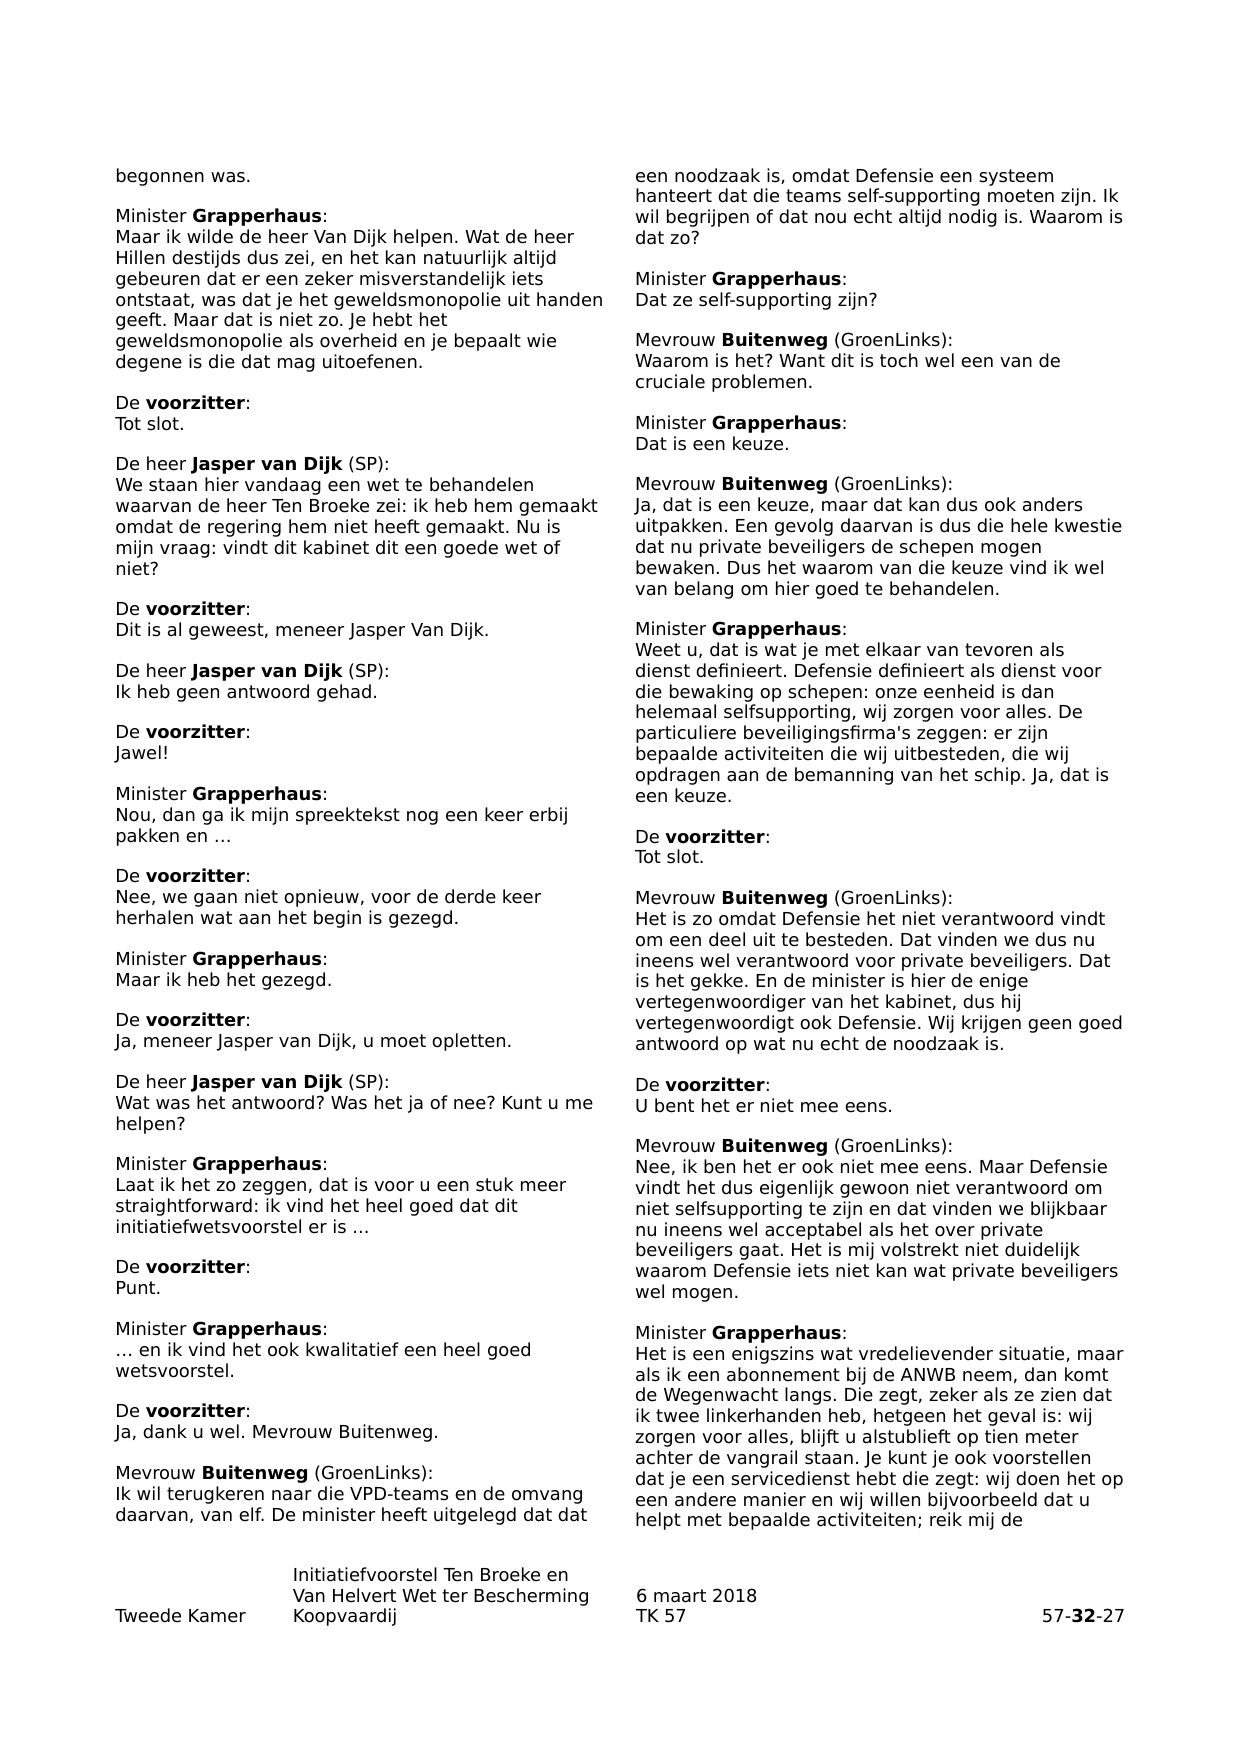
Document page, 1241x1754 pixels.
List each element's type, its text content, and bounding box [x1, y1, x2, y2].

text Laat ik het zo zeggen, dat is voor u een stuk meer straightforward: ik vind het heel goed dat dit initiatiefwetsvoorstel er is ... [115, 1175, 605, 1237]
text Nee, ik ben het er ook niet mee eens. Maar Defensie vindt het dus eigenlijk gewoon niet verantwoord om niet selfsupporting te zijn en dat vinden we blijkbaar nu ineens wel acceptabel als het over private beveiligers gaat. Het is mij volstrekt niet duidelijk waarom Defensie iets niet kan wat private beveiligers wel mogen. [635, 1157, 1125, 1303]
text U bent het er niet mee eens. [635, 1095, 1125, 1116]
text Minister Grapperhaus: [115, 949, 605, 969]
text De voorzitter: [115, 866, 605, 887]
text Ja, dat is een keuze, maar dat kan dus ook anders uitpakken. Een gevolg daarvan is dus die hele kwestie dat nu private beveiligers de schepen mogen bewaken. Dus het waarom van die keuze vind ik wel van belang om hier goed te behandelen. [635, 495, 1125, 599]
text Weet u, dat is wat je met elkaar van tevoren als dienst definieert. Defensie definieert als dienst voor die bewaking op schepen: onze eenheid is dan helemaal selfsupporting, wij zorgen voor alles. De particuliere beveiligingsfirma's zeggen: er zijn bepaalde activiteiten die wij uitbesteden, die wij opdragen aan de bemanning van het schip. Ja, dat is een keuze. [635, 640, 1125, 806]
text Ik wil terugkeren naar die VPD-teams en de omvang daarvan, van elf. De minister heeft uitgelegd dat dat [115, 1484, 605, 1525]
text begonnen was. [115, 165, 605, 186]
text Wat was het antwoord? Was het ja of nee? Kunt u me helpen? [115, 1092, 605, 1134]
text De voorzitter: [635, 826, 1125, 847]
text Mevrouw Buitenweg (GroenLinks): [635, 888, 1125, 909]
text Mevrouw Buitenweg (GroenLinks): [635, 330, 1125, 351]
text De voorzitter: [115, 393, 605, 413]
text Maar ik wilde de heer Van Dijk helpen. Wat de heer Hillen destijds dus zei, en het kan natuurlijk altijd gebeuren dat er een zeker misverstandelijk iets ontstaat, was dat je het geweldsmonopolie uit handen geeft. Maar dat is niet zo. Je hebt het geweldsmonopolie als overheid en je bepaalt wie degene is die dat mag uitoefenen. [115, 227, 605, 373]
text Ik heb geen antwoord gehad. [115, 681, 605, 702]
text De voorzitter: [115, 599, 605, 620]
text Tot slot. [115, 413, 605, 434]
text Dat ze self-supporting zijn? [635, 289, 1125, 310]
text Minister Grapperhaus: [115, 1154, 605, 1175]
text De heer Jasper van Dijk (SP): [115, 661, 605, 681]
text Waarom is het? Want dit is toch wel een van de cruciale problemen. [635, 351, 1125, 393]
text Dit is al geweest, meneer Jasper Van Dijk. [115, 620, 605, 641]
text Maar ik heb het gezegd. [115, 969, 605, 990]
text Minister Grapperhaus: [115, 784, 605, 804]
text De heer Jasper van Dijk (SP): [115, 454, 605, 475]
text Minister Grapperhaus: [635, 1323, 1125, 1343]
text een noodzaak is, omdat Defensie een systeem hanteert dat die teams self-supporting moeten zijn. Ik wil begrijpen of dat nou echt altijd nodig is. Waarom is dat zo? [635, 165, 1125, 249]
text Ja, meneer Jasper van Dijk, u moet opletten. [115, 1031, 605, 1052]
text Mevrouw Buitenweg (GroenLinks): [635, 1136, 1125, 1157]
text Minister Grapperhaus: [635, 413, 1125, 433]
text Ja, dank u wel. Mevrouw Buitenweg. [115, 1422, 605, 1443]
text De voorzitter: [635, 1074, 1125, 1095]
text Mevrouw Buitenweg (GroenLinks): [635, 474, 1125, 495]
text Het is een enigszins wat vredelievender situatie, maar als ik een abonnement bij de ANWB neem, dan komt de Wegenwacht langs. Die zegt, zeker als ze zien dat ik twee linkerhanden heb, hetgeen het geval is: wij zorgen voor alles, blijft u alstublieft op tien meter achter de vangrail staan. Je kunt je ook voorstellen dat je een servicedienst hebt die zegt: wij doen het op een andere manier en wij willen bijvoorbeeld dat u helpt met bepaalde activiteiten; reik mij de [635, 1343, 1125, 1531]
text Mevrouw Buitenweg (GroenLinks): [115, 1463, 605, 1484]
text De voorzitter: [115, 1010, 605, 1031]
text De voorzitter: [115, 1257, 605, 1278]
text De voorzitter: [115, 722, 605, 743]
text Nee, we gaan niet opnieuw, voor de derde keer herhalen wat aan het begin is gezegd. [115, 887, 605, 929]
text Minister Grapperhaus: [635, 619, 1125, 640]
text De voorzitter: [115, 1401, 605, 1422]
text Dat is een keuze. [635, 433, 1125, 454]
text Punt. [115, 1278, 605, 1299]
text Tot slot. [635, 847, 1125, 868]
text Minister Grapperhaus: [115, 206, 605, 227]
text De heer Jasper van Dijk (SP): [115, 1072, 605, 1092]
text … en ik vind het ook kwalitatief een heel goed wetsvoorstel. [115, 1340, 605, 1381]
text We staan hier vandaag een wet te behandelen waarvan de heer Ten Broeke zei: ik heb hem gemaakt omdat de regering hem niet heeft gemaakt. Nu is mijn vraag: vindt dit kabinet dit een goede wet of niet? [115, 475, 605, 579]
text Jawel! [115, 743, 605, 764]
text Minister Grapperhaus: [115, 1319, 605, 1340]
text Nou, dan ga ik mijn spreektekst nog een keer erbij pakken en … [115, 804, 605, 846]
text Minister Grapperhaus: [635, 269, 1125, 289]
text Het is zo omdat Defensie het niet verantwoord vindt om een deel uit te besteden. Dat vinden we dus nu ineens wel verantwoord voor private beveiligers. Dat is het gekke. En de minister is hier de enige vertegenwoordiger van het kabinet, dus hij vertegenwoordigt ook Defensie. Wij krijgen geen goed antwoord op wat nu echt de noodzaak is. [635, 909, 1125, 1054]
